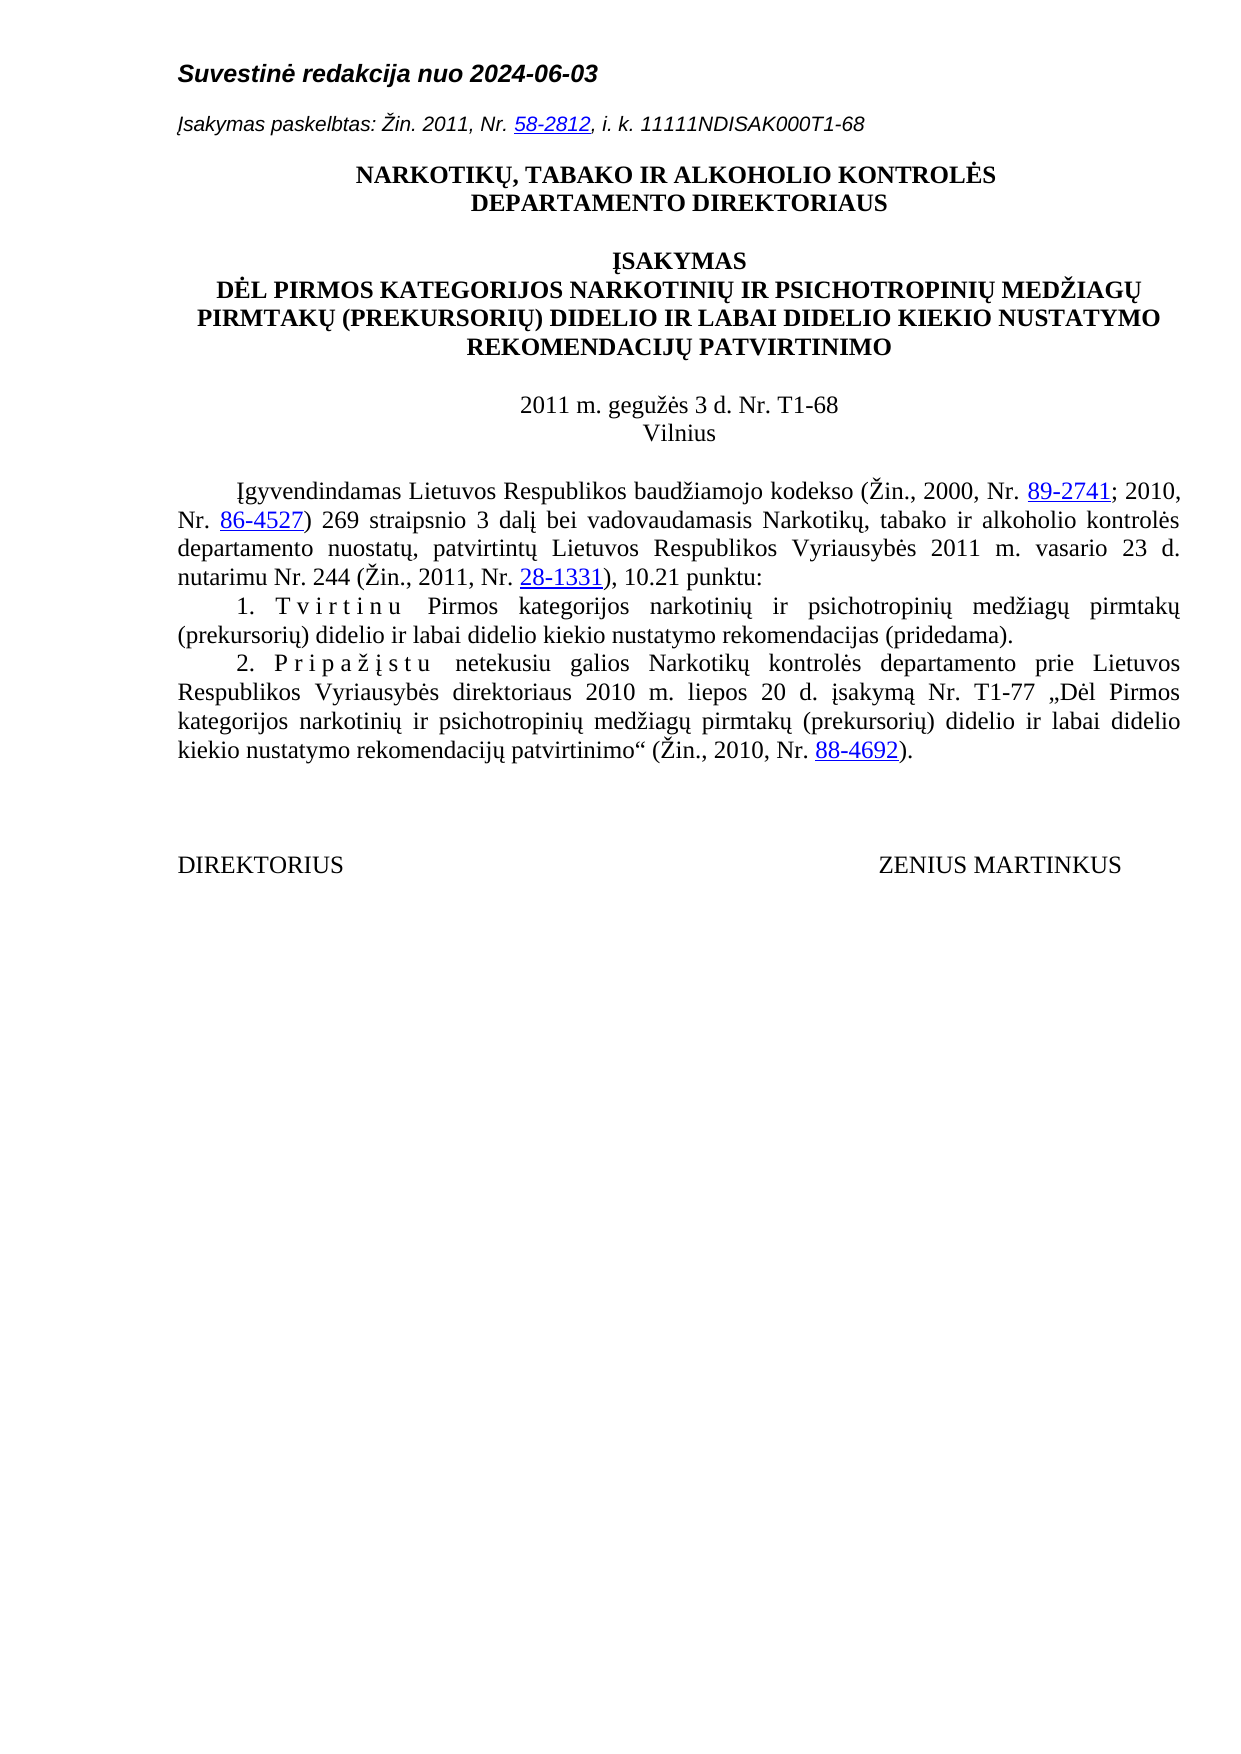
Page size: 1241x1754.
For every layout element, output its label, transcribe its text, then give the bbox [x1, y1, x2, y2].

text 2011 m. gegužės 3 d. Nr. T1-68 [177, 390, 1181, 418]
text Įgyvendindamas Lietuvos Respublikos baudžiamojo kodekso (Žin., 2000, Nr. 89-2741; 2010, Nr. 86-4527) 269 straipsnio 3 dalį bei vadovaudamasis Narkotikų, tabako ir alkoholio kontrolės departamento nuostatų, patvirtintų Lietuvos Respublikos Vyriausybės 2011 m. vasario 23 d. nutarimu Nr. 244 (Žin., 2011, Nr. 28-1331), 10.21 punktu: [177, 476, 1181, 591]
text NARKOTIKŲ, TABAKO IR ALKOHOLIO KONTROLĖS [177, 160, 1181, 188]
text Suvestinė redakcija nuo 2024-06-03 [177, 59, 1181, 88]
text Įsakymas paskelbtas: Žin. 2011, Nr. 58-2812, i. k. 11111NDISAK000T1-68 [177, 112, 1181, 136]
text ĮSAKYMAS [177, 246, 1181, 275]
text DĖL pirmos kategorijos narkotinių ir psichotropinių medžiagų pirmtakų (prekursorių) didelio ir labai didelio kiekio nustatymo rekomendacijų PATVIRTINIMO [177, 275, 1181, 361]
text 1. Tvirtinu Pirmos kategorijos narkotinių ir psichotropinių medžiagų pirmtakų (prekursorių) didelio ir labai didelio kiekio nustatymo rekomendacijas (pridedama). [177, 591, 1181, 648]
text 2. Pripažįstu netekusiu galios Narkotikų kontrolės departamento prie Lietuvos Respublikos Vyriausybės direktoriaus 2010 m. liepos 20 d. įsakymą Nr. T1-77 „Dėl Pirmos kategorijos narkotinių ir psichotropinių medžiagų pirmtakų (prekursorių) didelio ir labai didelio kiekio nustatymo rekomendacijų patvirtinimo“ (Žin., 2010, Nr. 88-4692). [177, 648, 1181, 763]
text Direktorius Zenius Martinkus [177, 850, 1181, 878]
text DEPARTAMENTO DIREKTORIAUS [177, 188, 1181, 217]
text Vilnius [177, 418, 1181, 447]
